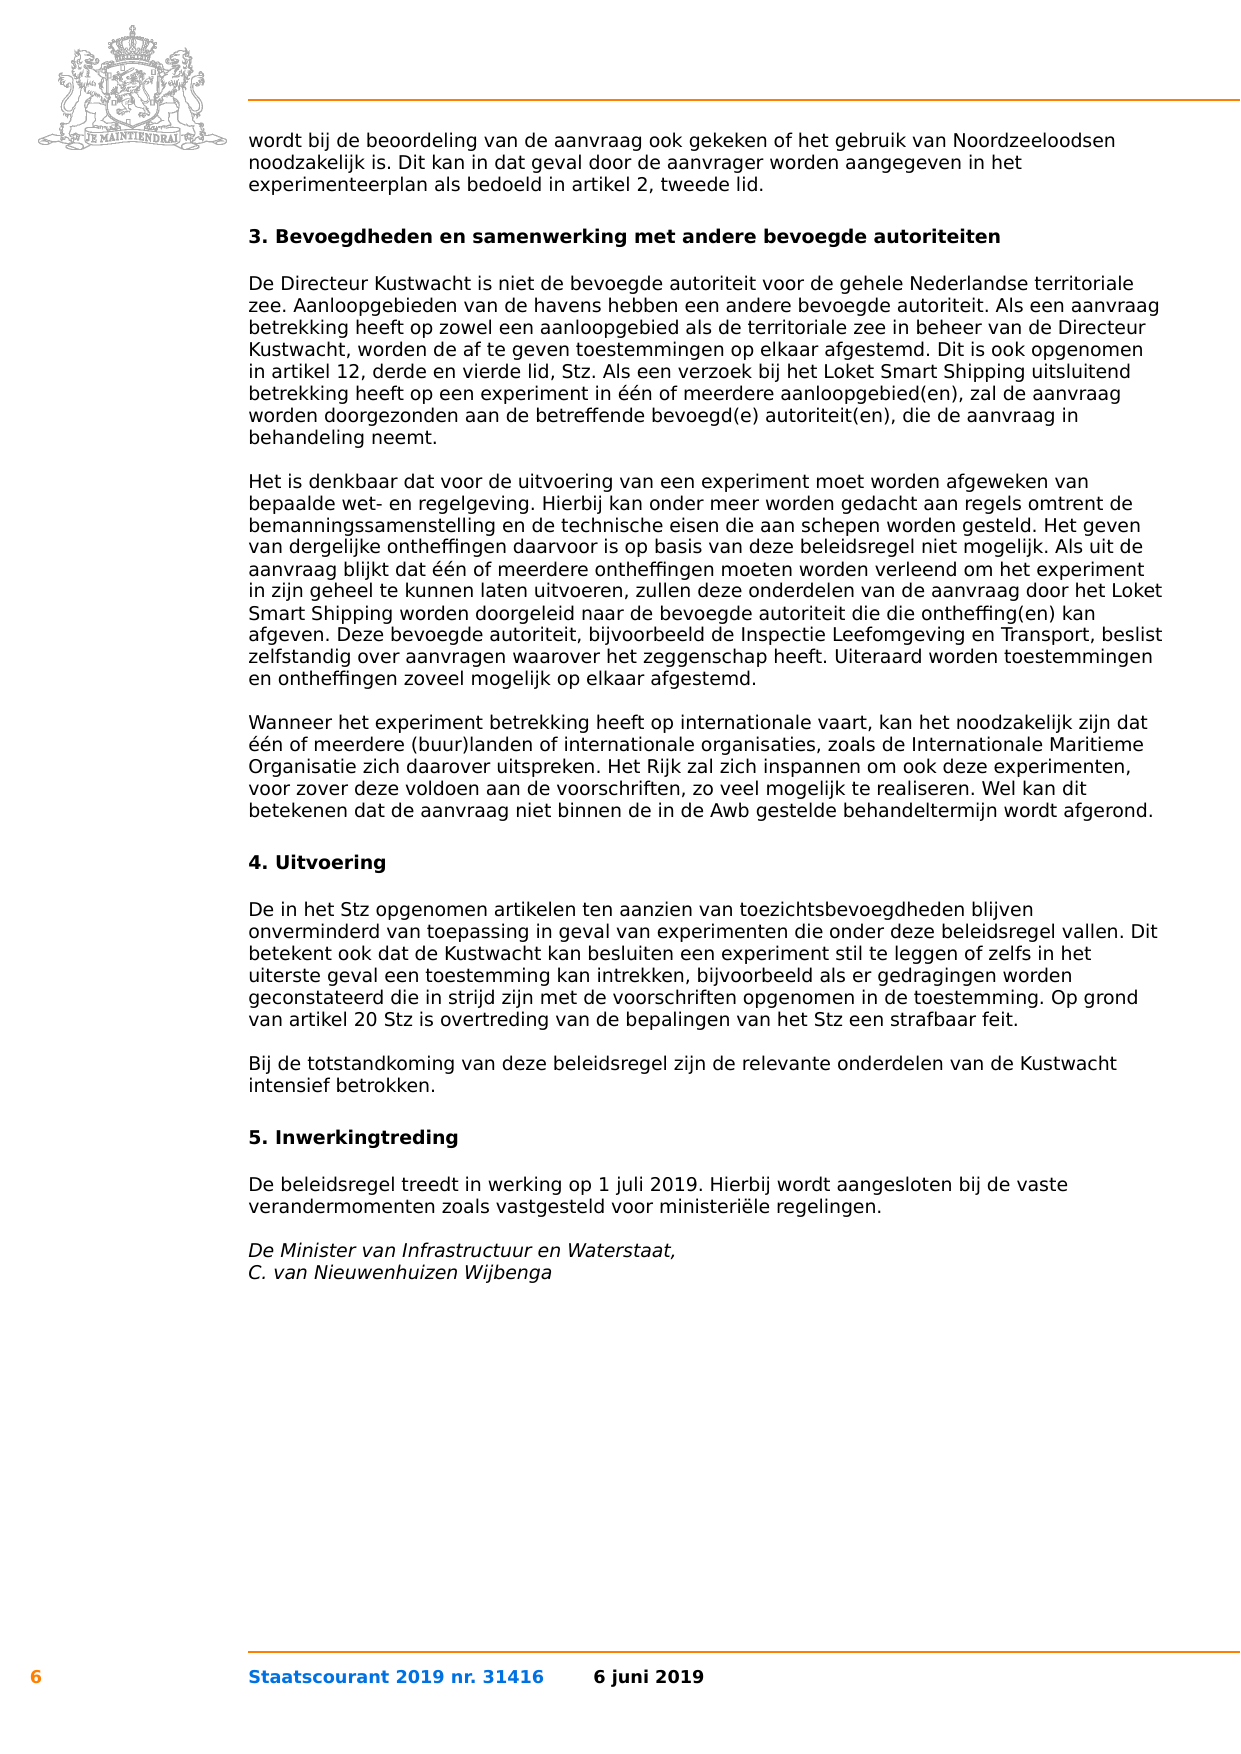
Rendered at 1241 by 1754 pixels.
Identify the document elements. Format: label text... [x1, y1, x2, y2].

text wordt bij de beoordeling van de aanvraag ook gekeken of het gebruik van Noordzeeloodsen noodzakelijk is. Dit kan in dat geval door de aanvrager worden aangegeven in het experimenteerplan als bedoeld in artikel 2, tweede lid. [248, 130, 1163, 196]
text De Directeur Kustwacht is niet de bevoegde autoriteit voor de gehele Nederlandse territoriale zee. Aanloopgebieden van de havens hebben een andere bevoegde autoriteit. Als een aanvraag betrekking heeft op zowel een aanloopgebied als de territoriale zee in beheer van de Directeur Kustwacht, worden de af te geven toestemmingen op elkaar afgestemd. Dit is ook opgenomen in artikel 12, derde en vierde lid, Stz. Als een verzoek bij het Loket Smart Shipping uitsluitend betrekking heeft op een experiment in één of meerdere aanloopgebied(en), zal de aanvraag worden doorgezonden aan de betreffende bevoegd(e) autoriteit(en), die de aanvraag in behandeling neemt. [248, 273, 1163, 449]
text De in het Stz opgenomen artikelen ten aanzien van toezichtsbevoegdheden blijven onverminderd van toepassing in geval van experimenten die onder deze beleidsregel vallen. Dit betekent ook dat de Kustwacht kan besluiten een experiment stil te leggen of zelfs in het uiterste geval een toestemming kan intrekken, bijvoorbeeld als er gedragingen worden geconstateerd die in strijd zijn met de voorschriften opgenomen in de toestemming. Op grond van artikel 20 Stz is overtreding van de bepalingen van het Stz een strafbaar feit. [248, 899, 1163, 1031]
text Bij de totstandkoming van deze beleidsregel zijn de relevante onderdelen van de Kustwacht intensief betrokken. [248, 1053, 1163, 1097]
text Het is denkbaar dat voor de uitvoering van een experiment moet worden afgeweken van bepaalde wet- en regelgeving. Hierbij kan onder meer worden gedacht aan regels omtrent de bemanningssamenstelling en de technische eisen die aan schepen worden gesteld. Het geven van dergelijke ontheffingen daarvoor is op basis van deze beleidsregel niet mogelijk. Als uit de aanvraag blijkt dat één of meerdere ontheffingen moeten worden verleend om het experiment in zijn geheel te kunnen laten uitvoeren, zullen deze onderdelen van de aanvraag door het Loket Smart Shipping worden doorgeleid naar de bevoegde autoriteit die die ontheffing(en) kan afgeven. Deze bevoegde autoriteit, bijvoorbeeld de Inspectie Leefomgeving en Transport, beslist zelfstandig over aanvragen waarover het zeggenschap heeft. Uiteraard worden toestemmingen en ontheffingen zoveel mogelijk op elkaar afgestemd. [248, 471, 1163, 690]
subtitle 5. Inwerkingtreding [248, 1127, 1163, 1149]
subtitle 4. Uitvoering [248, 852, 1163, 874]
picture [38, 25, 227, 150]
subtitle 3. Bevoegdheden en samenwerking met andere bevoegde autoriteiten [248, 226, 1163, 248]
text Wanneer het experiment betrekking heeft op internationale vaart, kan het noodzakelijk zijn dat één of meerdere (buur)landen of internationale organisaties, zoals de Internationale Maritieme Organisatie zich daarover uitspreken. Het Rijk zal zich inspannen om ook deze experimenten, voor zover deze voldoen aan de voorschriften, zo veel mogelijk te realiseren. Wel kan dit betekenen dat de aanvraag niet binnen de in de Awb gestelde behandeltermijn wordt afgerond. [248, 712, 1163, 822]
text De Minister van Infrastructuur en Waterstaat, C. van Nieuwenhuizen Wijbenga [248, 1239, 1163, 1283]
text De beleidsregel treedt in werking op 1 juli 2019. Hierbij wordt aangesloten bij de vaste verandermomenten zoals vastgesteld voor ministeriële regelingen. [248, 1174, 1163, 1218]
